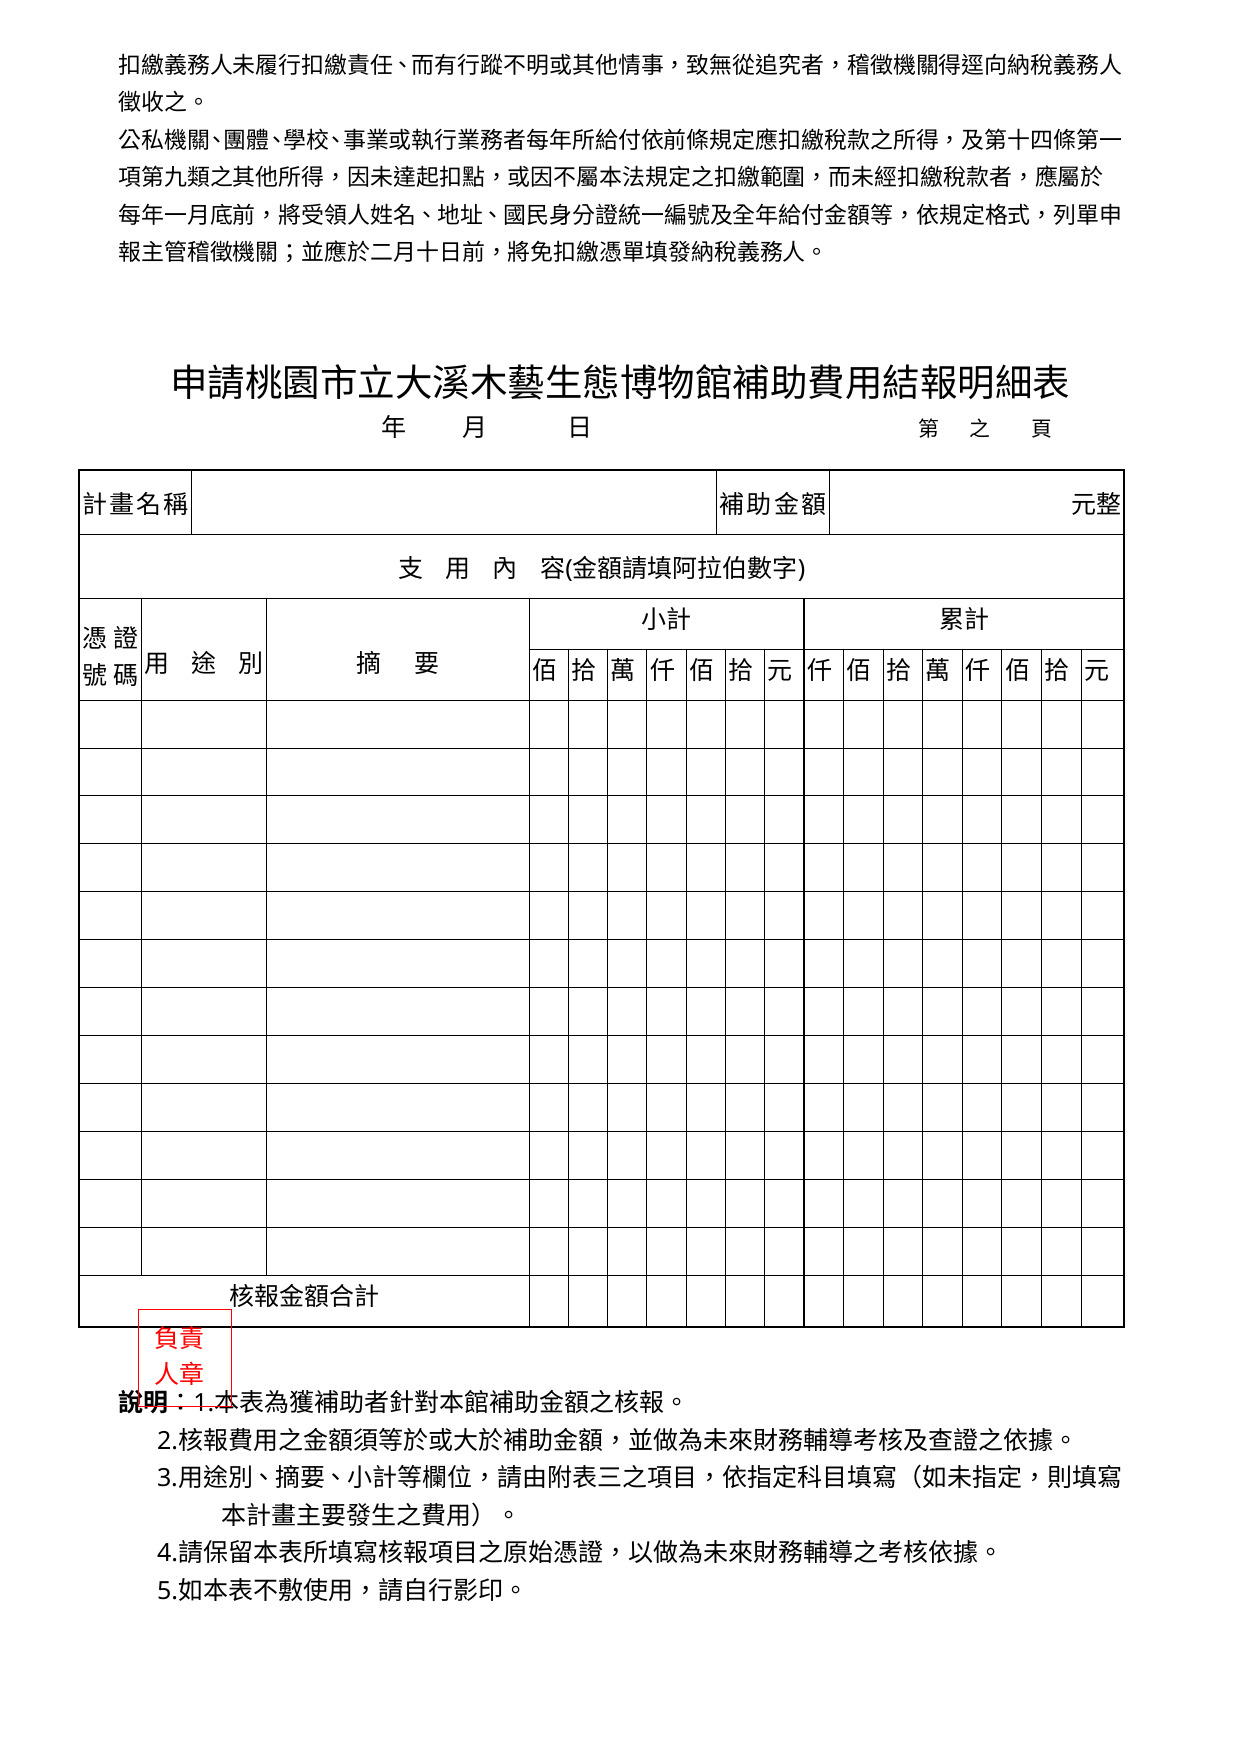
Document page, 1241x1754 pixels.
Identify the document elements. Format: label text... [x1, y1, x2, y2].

table_cell 佰 [1002, 650, 1041, 699]
table_cell 累計 [805, 599, 1123, 648]
table_cell [1082, 1036, 1123, 1083]
table_cell [1082, 701, 1123, 747]
table_cell [687, 1084, 725, 1131]
table_cell [530, 701, 568, 747]
table_cell [569, 701, 607, 747]
table_cell [1042, 1228, 1081, 1274]
table_cell [569, 1180, 607, 1227]
table_cell [267, 749, 529, 795]
table_cell [884, 844, 922, 891]
table_cell [884, 1180, 922, 1227]
table_cell [569, 988, 607, 1035]
table_cell [1002, 892, 1041, 939]
table_cell [1082, 1084, 1123, 1131]
table_cell [765, 1132, 803, 1179]
table_cell [608, 844, 646, 891]
table_cell [923, 844, 962, 891]
table_cell [963, 796, 1001, 843]
table_cell [647, 844, 686, 891]
table_cell [647, 1228, 686, 1274]
table_cell [805, 1276, 843, 1326]
table_cell [687, 1180, 725, 1227]
table_cell [1042, 988, 1081, 1035]
table_cell [726, 1132, 764, 1179]
table_cell [647, 988, 686, 1035]
table_cell [267, 892, 529, 939]
table_cell [608, 988, 646, 1035]
table_cell [844, 892, 883, 939]
table_cell [1042, 701, 1081, 747]
table_cell [80, 1084, 141, 1131]
table_cell [267, 940, 529, 987]
table_cell [1082, 940, 1123, 987]
table_cell [726, 1228, 764, 1274]
table_cell [267, 1180, 529, 1227]
table_cell [923, 701, 962, 747]
table_cell [923, 940, 962, 987]
table_cell 憑證號碼 [80, 599, 141, 699]
table_cell [687, 988, 725, 1035]
table_cell [569, 892, 607, 939]
table_cell [267, 701, 529, 747]
table_cell [267, 988, 529, 1035]
table_cell [142, 1036, 266, 1083]
table_cell [142, 1084, 266, 1131]
table_cell [923, 1132, 962, 1179]
table_cell [1042, 796, 1081, 843]
table_cell [1082, 796, 1123, 843]
table_cell [142, 701, 266, 747]
table_cell [963, 892, 1001, 939]
table_cell [530, 1228, 568, 1274]
table_cell [963, 1276, 1001, 1326]
table_cell [963, 1180, 1001, 1227]
table_cell 拾 [884, 650, 922, 699]
table_cell [569, 1276, 607, 1326]
table_cell [1082, 1180, 1123, 1227]
table_cell [963, 988, 1001, 1035]
table_cell [765, 940, 803, 987]
table_cell [1002, 1036, 1041, 1083]
table_cell [1002, 1132, 1041, 1179]
text 3.用途別、摘要、小計等欄位，請由附表三之項目，依指定科目填寫（如未指定，則填寫本計畫主要發生之費用）。 [118, 1457, 1122, 1532]
table_cell [765, 1036, 803, 1083]
table_cell [923, 1276, 962, 1326]
table_cell 拾 [569, 650, 607, 699]
table_cell [726, 796, 764, 843]
table_cell [608, 1180, 646, 1227]
table_cell 小計 [530, 599, 803, 648]
table_cell [805, 988, 843, 1035]
table_cell [844, 1036, 883, 1083]
table_cell [805, 796, 843, 843]
table_cell [1082, 892, 1123, 939]
text 5.如本表不敷使用，請自行影印。 [118, 1569, 1122, 1607]
table_cell [80, 892, 141, 939]
table_cell [142, 940, 266, 987]
table_cell [726, 1036, 764, 1083]
table_cell [765, 1228, 803, 1274]
table_cell [884, 940, 922, 987]
table_cell [1002, 844, 1041, 891]
table_cell [963, 701, 1001, 747]
table_cell [569, 940, 607, 987]
table_cell [805, 844, 843, 891]
table_cell [923, 1036, 962, 1083]
table_cell [765, 1180, 803, 1227]
text 2.核報費用之金額須等於或大於補助金額，並做為未來財務輔導考核及查證之依據。 [118, 1419, 1122, 1457]
table_cell [805, 749, 843, 795]
table_cell [530, 1180, 568, 1227]
table_cell [1002, 940, 1041, 987]
table_cell [687, 1276, 725, 1326]
table_cell [884, 796, 922, 843]
table_cell [923, 988, 962, 1035]
table_cell [647, 1132, 686, 1179]
table_cell [647, 1180, 686, 1227]
table_cell [765, 988, 803, 1035]
table_cell 仟 [805, 650, 843, 699]
table_cell [530, 940, 568, 987]
table_cell [687, 1036, 725, 1083]
table_cell [80, 1132, 141, 1179]
table_cell [1082, 1276, 1123, 1326]
table_cell [884, 988, 922, 1035]
table_cell 支 用 內 容(金額請填阿拉伯數字) [80, 535, 1123, 597]
table_cell [608, 1084, 646, 1131]
table_cell [923, 892, 962, 939]
table_header 計畫名稱 [80, 471, 191, 534]
table_cell [80, 1036, 141, 1083]
table_cell [267, 1228, 529, 1274]
table_cell [647, 1036, 686, 1083]
table_cell [608, 1228, 646, 1274]
table_cell [1082, 749, 1123, 795]
table_cell [1042, 749, 1081, 795]
table_cell [726, 701, 764, 747]
table_cell [647, 892, 686, 939]
table_cell [80, 1180, 141, 1227]
table_cell [726, 940, 764, 987]
table_cell 元 [1082, 650, 1123, 699]
table_cell [1042, 1036, 1081, 1083]
table_cell [608, 1132, 646, 1179]
table_cell 拾 [1042, 650, 1081, 699]
table_cell [923, 1084, 962, 1131]
table_cell [726, 1180, 764, 1227]
table_cell [142, 1180, 266, 1227]
table_cell [844, 701, 883, 747]
table_cell [884, 1132, 922, 1179]
table_cell [80, 701, 141, 747]
table_cell [963, 1228, 1001, 1274]
table_cell [963, 1036, 1001, 1083]
table_cell 拾 [726, 650, 764, 699]
table_cell [569, 1228, 607, 1274]
table_cell [647, 1084, 686, 1131]
table_cell [844, 1180, 883, 1227]
table_cell [80, 1228, 141, 1274]
text 扣繳義務人未履行扣繳責任、而有行蹤不明或其他情事，致無從追究者，稽徵機關得逕向納稅義務人徵收之。 [118, 44, 1122, 119]
table_cell [884, 749, 922, 795]
table_cell [1002, 796, 1041, 843]
table_cell [765, 1276, 803, 1326]
table_cell [884, 892, 922, 939]
table_cell [608, 796, 646, 843]
table_cell [80, 796, 141, 843]
table_cell [963, 749, 1001, 795]
table_cell 仟 [647, 650, 686, 699]
table_cell [530, 749, 568, 795]
table_cell [1002, 1084, 1041, 1131]
table_cell [530, 844, 568, 891]
table_cell [765, 1084, 803, 1131]
table_cell [805, 892, 843, 939]
table_cell [963, 940, 1001, 987]
table_cell [1082, 988, 1123, 1035]
table_cell [569, 1084, 607, 1131]
table_cell [142, 892, 266, 939]
table_cell [608, 749, 646, 795]
table_cell [142, 796, 266, 843]
table_cell [1002, 1180, 1041, 1227]
table_cell [726, 988, 764, 1035]
table_cell [765, 796, 803, 843]
table_cell [1042, 1180, 1081, 1227]
table_cell [1042, 1132, 1081, 1179]
table_cell [687, 844, 725, 891]
table_cell [726, 1276, 764, 1326]
table_cell [608, 701, 646, 747]
table_cell [530, 892, 568, 939]
table_cell [1002, 701, 1041, 747]
table_cell [923, 749, 962, 795]
table_cell [80, 749, 141, 795]
table_cell [647, 701, 686, 747]
table_cell [844, 749, 883, 795]
table_cell [608, 940, 646, 987]
table_cell [687, 1132, 725, 1179]
table_cell [142, 844, 266, 891]
table_cell [569, 1036, 607, 1083]
table_cell [765, 701, 803, 747]
table_cell [608, 892, 646, 939]
table_cell 摘 要 [267, 599, 529, 699]
table_cell [267, 844, 529, 891]
table_cell [726, 844, 764, 891]
table_cell [267, 1132, 529, 1179]
table_cell 佰 [687, 650, 725, 699]
text 4.請保留本表所填寫核報項目之原始憑證，以做為未來財務輔導之考核依據。 [118, 1532, 1122, 1569]
table_cell [530, 1036, 568, 1083]
table_cell [1002, 749, 1041, 795]
table_cell [530, 1084, 568, 1131]
table_cell [687, 796, 725, 843]
table_cell [923, 1180, 962, 1227]
table_cell [1042, 1276, 1081, 1326]
table_cell [1042, 892, 1081, 939]
table_cell [884, 1228, 922, 1274]
table_cell [805, 1228, 843, 1274]
table_cell [142, 1132, 266, 1179]
table_cell [765, 749, 803, 795]
table_cell [647, 940, 686, 987]
table_cell [805, 1180, 843, 1227]
table_cell [142, 749, 266, 795]
table_cell [805, 1132, 843, 1179]
table_cell 核報金額合計 [80, 1276, 529, 1326]
table_cell [884, 1276, 922, 1326]
table_cell [1002, 1276, 1041, 1326]
table_cell [267, 796, 529, 843]
table_cell [1042, 1084, 1081, 1131]
table_cell 佰 [844, 650, 883, 699]
table_cell [608, 1276, 646, 1326]
table_cell [569, 1132, 607, 1179]
table_cell [647, 749, 686, 795]
table_header 元整 [830, 471, 1123, 534]
table_cell [844, 796, 883, 843]
table_cell [844, 1132, 883, 1179]
text 公私機關、團體、學校、事業或執行業務者每年所給付依前條規定應扣繳稅款之所得，及第十四條第一項第九類之其他所得，因未達起扣點，或因不屬本法規定之扣繳範圍，而未經扣繳稅款者，應屬於每年一月底前，將受領人姓名、地址、國民身分證統一編號及全年給付金額等，依規定格式，列單申報主管稽徵機關；並應於二月十日前，將免扣繳憑單填發納稅義務人。 [118, 119, 1122, 269]
table_cell [963, 1132, 1001, 1179]
table_cell [805, 940, 843, 987]
table_cell [267, 1084, 529, 1131]
table_cell [80, 940, 141, 987]
table_cell 萬 [608, 650, 646, 699]
table_cell [647, 1276, 686, 1326]
table_cell [530, 1132, 568, 1179]
table_cell [1082, 844, 1123, 891]
table_cell [884, 1036, 922, 1083]
table_cell [1042, 844, 1081, 891]
table_cell [687, 749, 725, 795]
table_cell [844, 1084, 883, 1131]
table_cell [844, 940, 883, 987]
table_cell [142, 988, 266, 1035]
table_cell [1082, 1228, 1123, 1274]
table_cell [765, 892, 803, 939]
table_cell [726, 1084, 764, 1131]
table_cell 萬 [923, 650, 962, 699]
table_cell [765, 844, 803, 891]
table_header [192, 471, 716, 534]
table_cell [844, 1228, 883, 1274]
text 申請桃園市立大溪木藝生態博物館補助費用結報明細表 [118, 352, 1122, 407]
table_cell [805, 701, 843, 747]
table_cell [530, 796, 568, 843]
table_cell [1082, 1132, 1123, 1179]
table_cell [267, 1036, 529, 1083]
table_cell [687, 1228, 725, 1274]
table_cell [1002, 1228, 1041, 1274]
table_cell [530, 988, 568, 1035]
table_cell [1002, 988, 1041, 1035]
table_cell [805, 1084, 843, 1131]
table_cell [884, 701, 922, 747]
table_cell [884, 1084, 922, 1131]
table_cell [687, 701, 725, 747]
table_cell [805, 1036, 843, 1083]
table_cell [1042, 940, 1081, 987]
table_cell [80, 844, 141, 891]
table_cell [569, 796, 607, 843]
table_cell [726, 892, 764, 939]
table_header 補助金額 [717, 471, 829, 534]
table_cell [844, 844, 883, 891]
text 年 月 日 第 之 頁 [118, 407, 1209, 444]
table_cell [687, 940, 725, 987]
table_cell [80, 988, 141, 1035]
table_cell [844, 1276, 883, 1326]
table_cell [647, 796, 686, 843]
table_cell [687, 892, 725, 939]
table_cell 元 [765, 650, 803, 699]
table_cell [569, 749, 607, 795]
table_cell [844, 988, 883, 1035]
table_cell 佰 [530, 650, 568, 699]
table_cell [726, 749, 764, 795]
table_cell [530, 1276, 568, 1326]
table_cell [923, 796, 962, 843]
table_cell [142, 1228, 266, 1274]
table_cell [963, 1084, 1001, 1131]
table_cell [923, 1228, 962, 1274]
table_cell [963, 844, 1001, 891]
table_cell 用途別 [142, 599, 266, 699]
table_cell [569, 844, 607, 891]
table_cell 仟 [963, 650, 1001, 699]
table_cell [608, 1036, 646, 1083]
text 說明：1.本表為獲補助者針對本館補助金額之核報。 [118, 1382, 1122, 1419]
